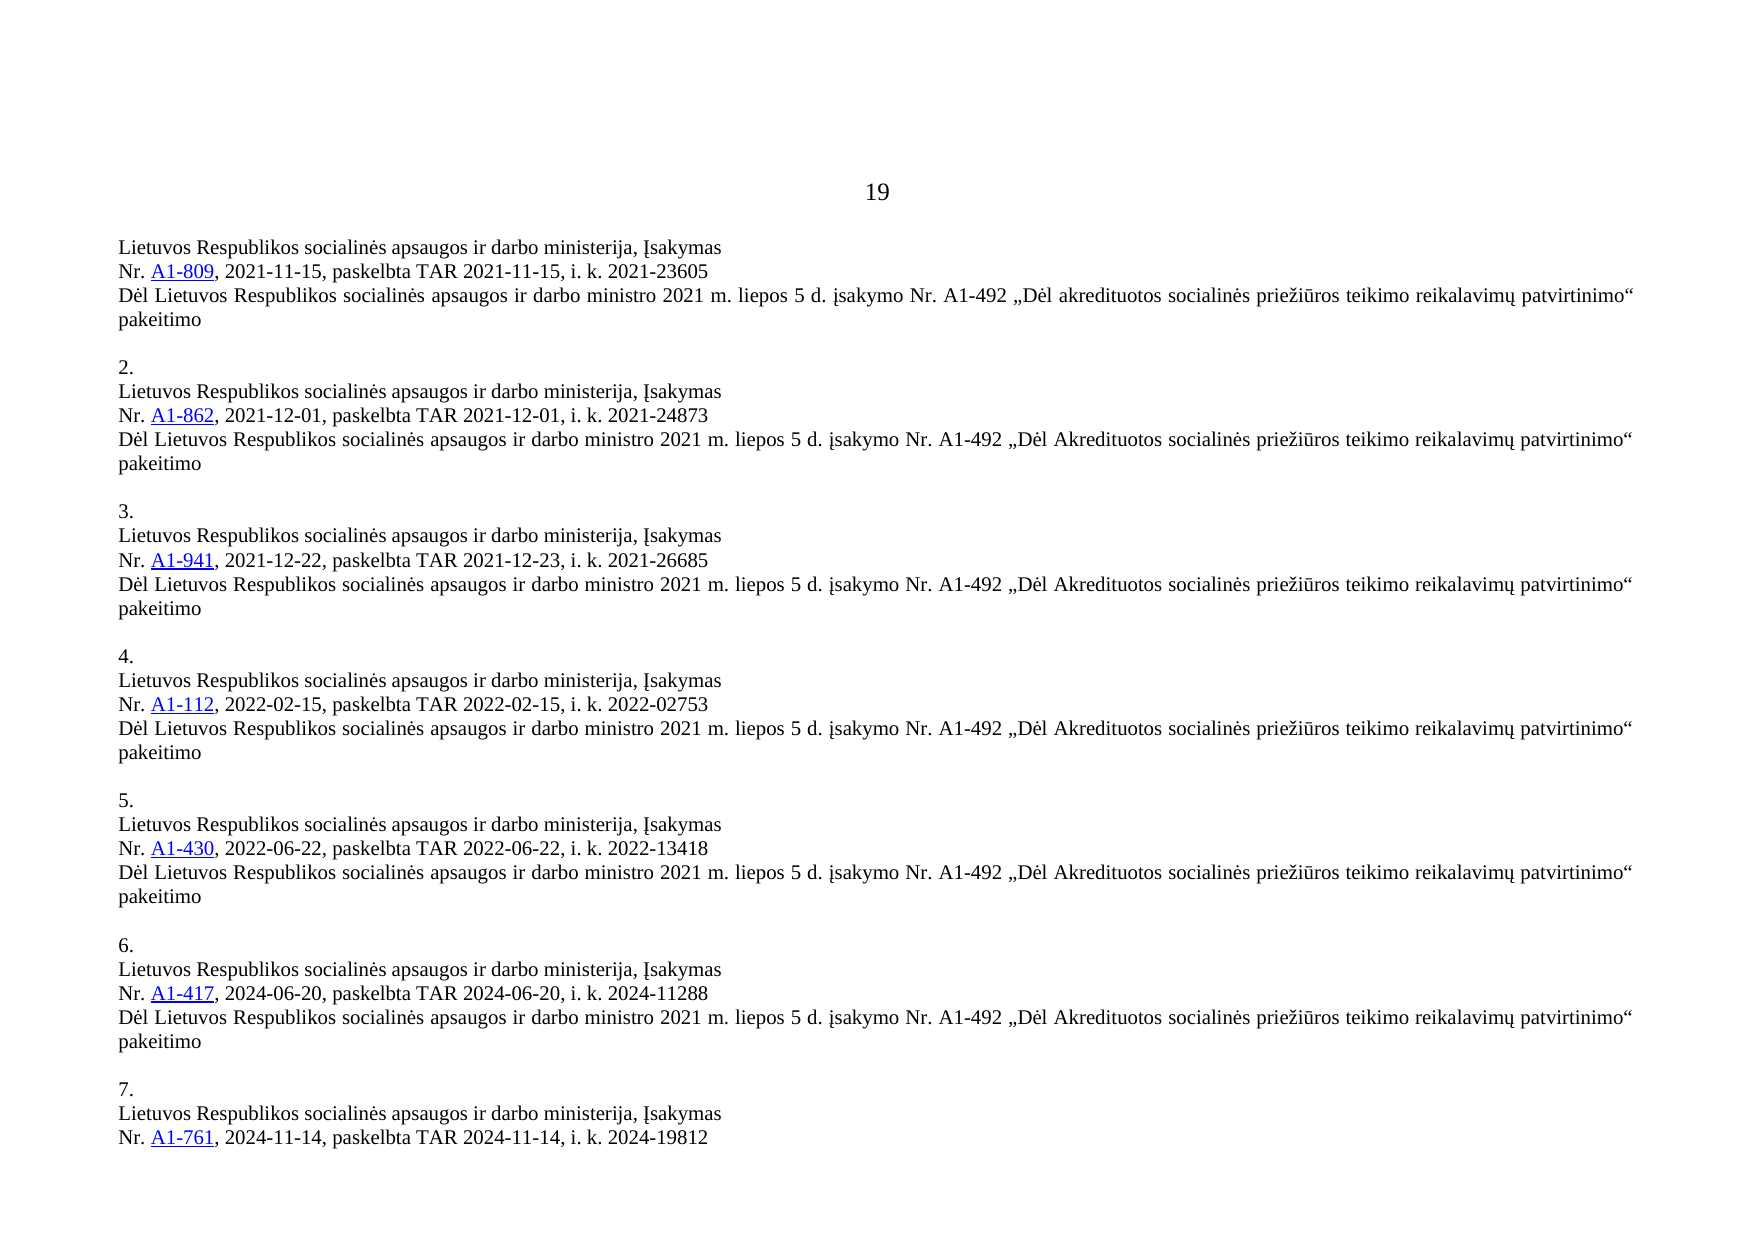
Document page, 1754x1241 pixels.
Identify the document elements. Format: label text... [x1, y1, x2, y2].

text Lietuvos Respublikos socialinės apsaugos ir darbo ministerija, Įsakymas [118, 379, 1636, 403]
text Lietuvos Respublikos socialinės apsaugos ir darbo ministerija, Įsakymas [118, 235, 1636, 259]
text Nr. A1-112, 2022-02-15, paskelbta TAR 2022-02-15, i. k. 2022-02753 [118, 692, 1636, 716]
text Lietuvos Respublikos socialinės apsaugos ir darbo ministerija, Įsakymas [118, 523, 1636, 547]
text Dėl Lietuvos Respublikos socialinės apsaugos ir darbo ministro 2021 m. liepos 5 d. įsakymo Nr. A1-492 „Dėl akredituotos socialinės priežiūros teikimo reikalavimų patvirtinimo“ pakeitimo [118, 283, 1636, 331]
text Dėl Lietuvos Respublikos socialinės apsaugos ir darbo ministro 2021 m. liepos 5 d. įsakymo Nr. A1-492 „Dėl Akredituotos socialinės priežiūros teikimo reikalavimų patvirtinimo“ pakeitimo [118, 427, 1636, 475]
text Dėl Lietuvos Respublikos socialinės apsaugos ir darbo ministro 2021 m. liepos 5 d. įsakymo Nr. A1-492 „Dėl Akredituotos socialinės priežiūros teikimo reikalavimų patvirtinimo“ pakeitimo [118, 1005, 1636, 1053]
text Dėl Lietuvos Respublikos socialinės apsaugos ir darbo ministro 2021 m. liepos 5 d. įsakymo Nr. A1-492 „Dėl Akredituotos socialinės priežiūros teikimo reikalavimų patvirtinimo“ pakeitimo [118, 860, 1636, 908]
text Dėl Lietuvos Respublikos socialinės apsaugos ir darbo ministro 2021 m. liepos 5 d. įsakymo Nr. A1-492 „Dėl Akredituotos socialinės priežiūros teikimo reikalavimų patvirtinimo“ pakeitimo [118, 716, 1636, 764]
text Nr. A1-941, 2021-12-22, paskelbta TAR 2021-12-23, i. k. 2021-26685 [118, 547, 1636, 572]
text 3. [118, 499, 1636, 523]
text Lietuvos Respublikos socialinės apsaugos ir darbo ministerija, Įsakymas [118, 668, 1636, 692]
text Nr. A1-761, 2024-11-14, paskelbta TAR 2024-11-14, i. k. 2024-19812 [118, 1125, 1636, 1149]
text 5. [118, 788, 1636, 812]
text Lietuvos Respublikos socialinės apsaugos ir darbo ministerija, Įsakymas [118, 1101, 1636, 1125]
text Lietuvos Respublikos socialinės apsaugos ir darbo ministerija, Įsakymas [118, 812, 1636, 836]
text Nr. A1-430, 2022-06-22, paskelbta TAR 2022-06-22, i. k. 2022-13418 [118, 836, 1636, 860]
text Nr. A1-862, 2021-12-01, paskelbta TAR 2021-12-01, i. k. 2021-24873 [118, 403, 1636, 427]
text Lietuvos Respublikos socialinės apsaugos ir darbo ministerija, Įsakymas [118, 957, 1636, 981]
text Dėl Lietuvos Respublikos socialinės apsaugos ir darbo ministro 2021 m. liepos 5 d. įsakymo Nr. A1-492 „Dėl Akredituotos socialinės priežiūros teikimo reikalavimų patvirtinimo“ pakeitimo [118, 572, 1636, 620]
text 4. [118, 644, 1636, 668]
text 2. [118, 355, 1636, 379]
text Nr. A1-417, 2024-06-20, paskelbta TAR 2024-06-20, i. k. 2024-11288 [118, 981, 1636, 1005]
text 7. [118, 1077, 1636, 1101]
text Nr. A1-809, 2021-11-15, paskelbta TAR 2021-11-15, i. k. 2021-23605 [118, 259, 1636, 283]
text 6. [118, 932, 1636, 957]
